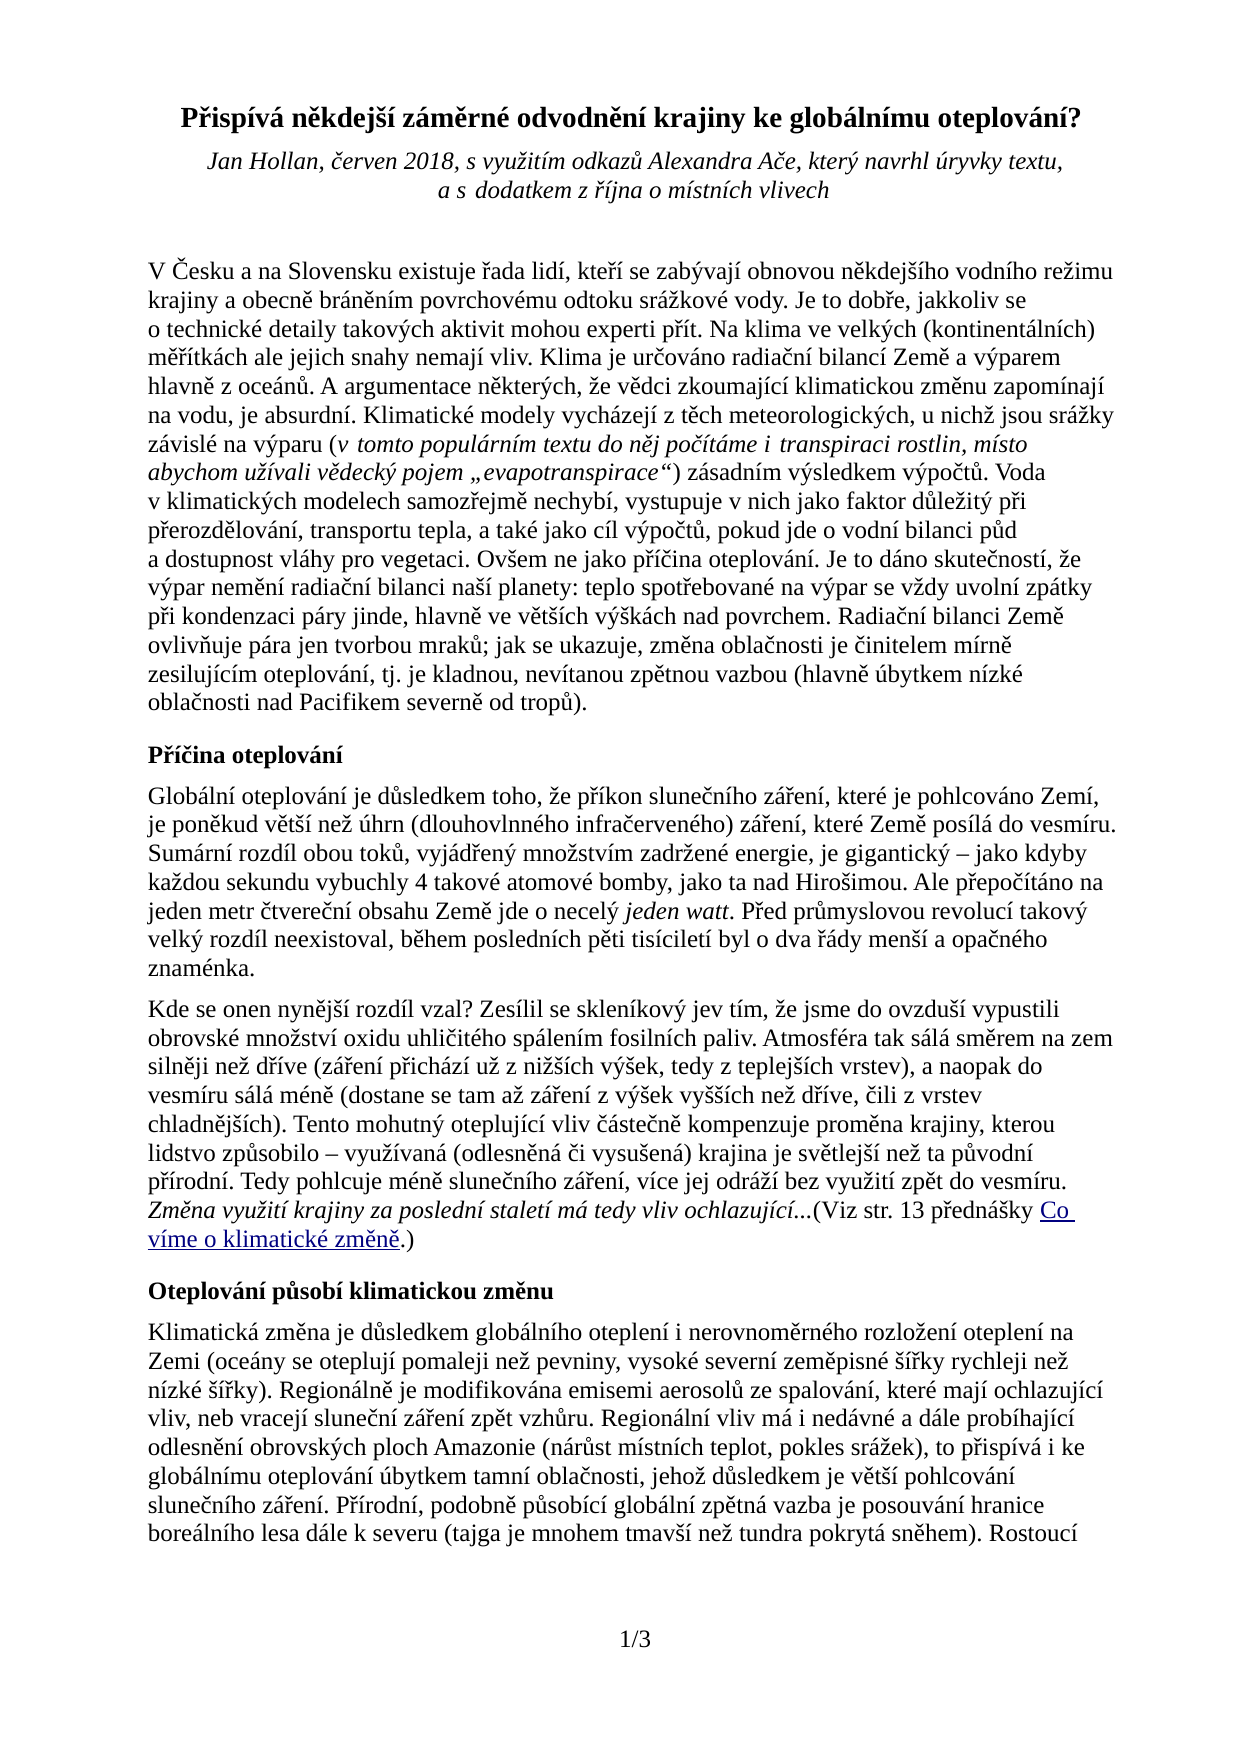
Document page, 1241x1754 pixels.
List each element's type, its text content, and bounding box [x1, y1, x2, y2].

text Jan Hollan, červen 2018, s využitím odkazů Alexandra Ače, který navrhl úryvky textu, a s dodatkem z října o místních vlivech [148, 146, 1122, 204]
text Kde se onen nynější rozdíl vzal? Zesílil se skleníkový jev tím, že jsme do ovzduší vypustili obrovské množství oxidu uhličitého spálením fosilních paliv. Atmosféra tak sálá směrem na zem silněji než dříve (záření přichází už z nižších výšek, tedy z teplejších vrstev), a naopak do vesmíru sálá méně (dostane se tam až záření z výšek vyšších než dříve, čili z vrstev chladnějších). Tento mohutný oteplující vliv částečně kompenzuje proměna krajiny, kterou lidstvo způsobilo – využívaná (odlesněná či vysušená) krajina je světlejší než ta původní přírodní. Tedy pohlcuje méně slunečního záření, více jej odráží bez využití zpět do vesmíru. Změna využití krajiny za poslední staletí má tedy vliv ochlazující...(Viz str. 13 přednášky Co víme o klimatické změně.) [148, 994, 1122, 1253]
subtitle Přispívá někdejší záměrné odvodnění krajiny ke globálnímu oteplování? [148, 100, 1122, 134]
subtitle Oteplování působí klimatickou změnu [148, 1276, 1122, 1305]
subtitle Příčina oteplování [148, 740, 1122, 768]
text Klimatická změna je důsledkem globálního oteplení i nerovnoměrného rozložení oteplení na Zemi (oceány se oteplují pomaleji než pevniny, vysoké severní zeměpisné šířky rychleji než nízké šířky). Regionálně je modifikována emisemi aerosolů ze spalování, které mají ochlazující vliv, neb vracejí sluneční záření zpět vzhůru. Regionální vliv má i nedávné a dále probíhající odlesnění obrovských ploch Amazonie (nárůst místních teplot, pokles srážek), to přispívá i ke globálnímu oteplování úbytkem tamní oblačnosti, jehož důsledkem je větší pohlcování slunečního záření. Přírodní, podobně působící globální zpětná vazba je posouvání hranice boreálního lesa dále k severu (tajga je mnohem tmavší než tundra pokrytá sněhem). Rostoucí [148, 1317, 1122, 1547]
text V Česku a na Slovensku existuje řada lidí, kteří se zabývají obnovou někdejšího vodního režimu krajiny a obecně bráněním povrchovému odtoku srážkové vody. Je to dobře, jakkoliv se o technické detaily takových aktivit mohou experti přít. Na klima ve velkých (kontinentálních) měřítkách ale jejich snahy nemají vliv. Klima je určováno radiační bilancí Země a výparem hlavně z oceánů. A argumentace některých, že vědci zkoumající klimatickou změnu zapomínají na vodu, je absurdní. Klimatické modely vycházejí z těch meteorologických, u nichž jsou srážky závislé na výparu (v tomto populárním textu do něj počítáme i transpiraci rostlin, místo abychom užívali vědecký pojem „evapotranspirace“) zásadním výsledkem výpočtů. Voda v klimatických modelech samozřejmě nechybí, vystupuje v nich jako faktor důležitý při přerozdělování, transportu tepla, a také jako cíl výpočtů, pokud jde o vodní bilanci půd a dostupnost vláhy pro vegetaci. Ovšem ne jako příčina oteplování. Je to dáno skutečností, že výpar nemění radiační bilanci naší planety: teplo spotřebované na výpar se vždy uvolní zpátky při kondenzaci páry jinde, hlavně ve větších výškách nad povrchem. Radiační bilanci Země ovlivňuje pára jen tvorbou mraků; jak se ukazuje, změna oblačnosti je činitelem mírně zesilujícím oteplování, tj. je kladnou, nevítanou zpětnou vazbou (hlavně úbytkem nízké oblačnosti nad Pacifikem severně od tropů). [148, 256, 1122, 716]
text Globální oteplování je důsledkem toho, že příkon slunečního záření, které je pohlcováno Zemí, je poněkud větší než úhrn (dlouhovlnného infračerveného) záření, které Země posílá do vesmíru. Sumární rozdíl obou toků, vyjádřený množstvím zadržené energie, je gigantický – jako kdyby každou sekundu vybuchly 4 takové atomové bomby, jako ta nad Hirošimou. Ale přepočítáno na jeden metr čtvereční obsahu Země jde o necelý jeden watt. Před průmyslovou revolucí takový velký rozdíl neexistoval, během posledních pěti tisíciletí byl o dva řády menší a opačného znaménka. [148, 781, 1122, 982]
